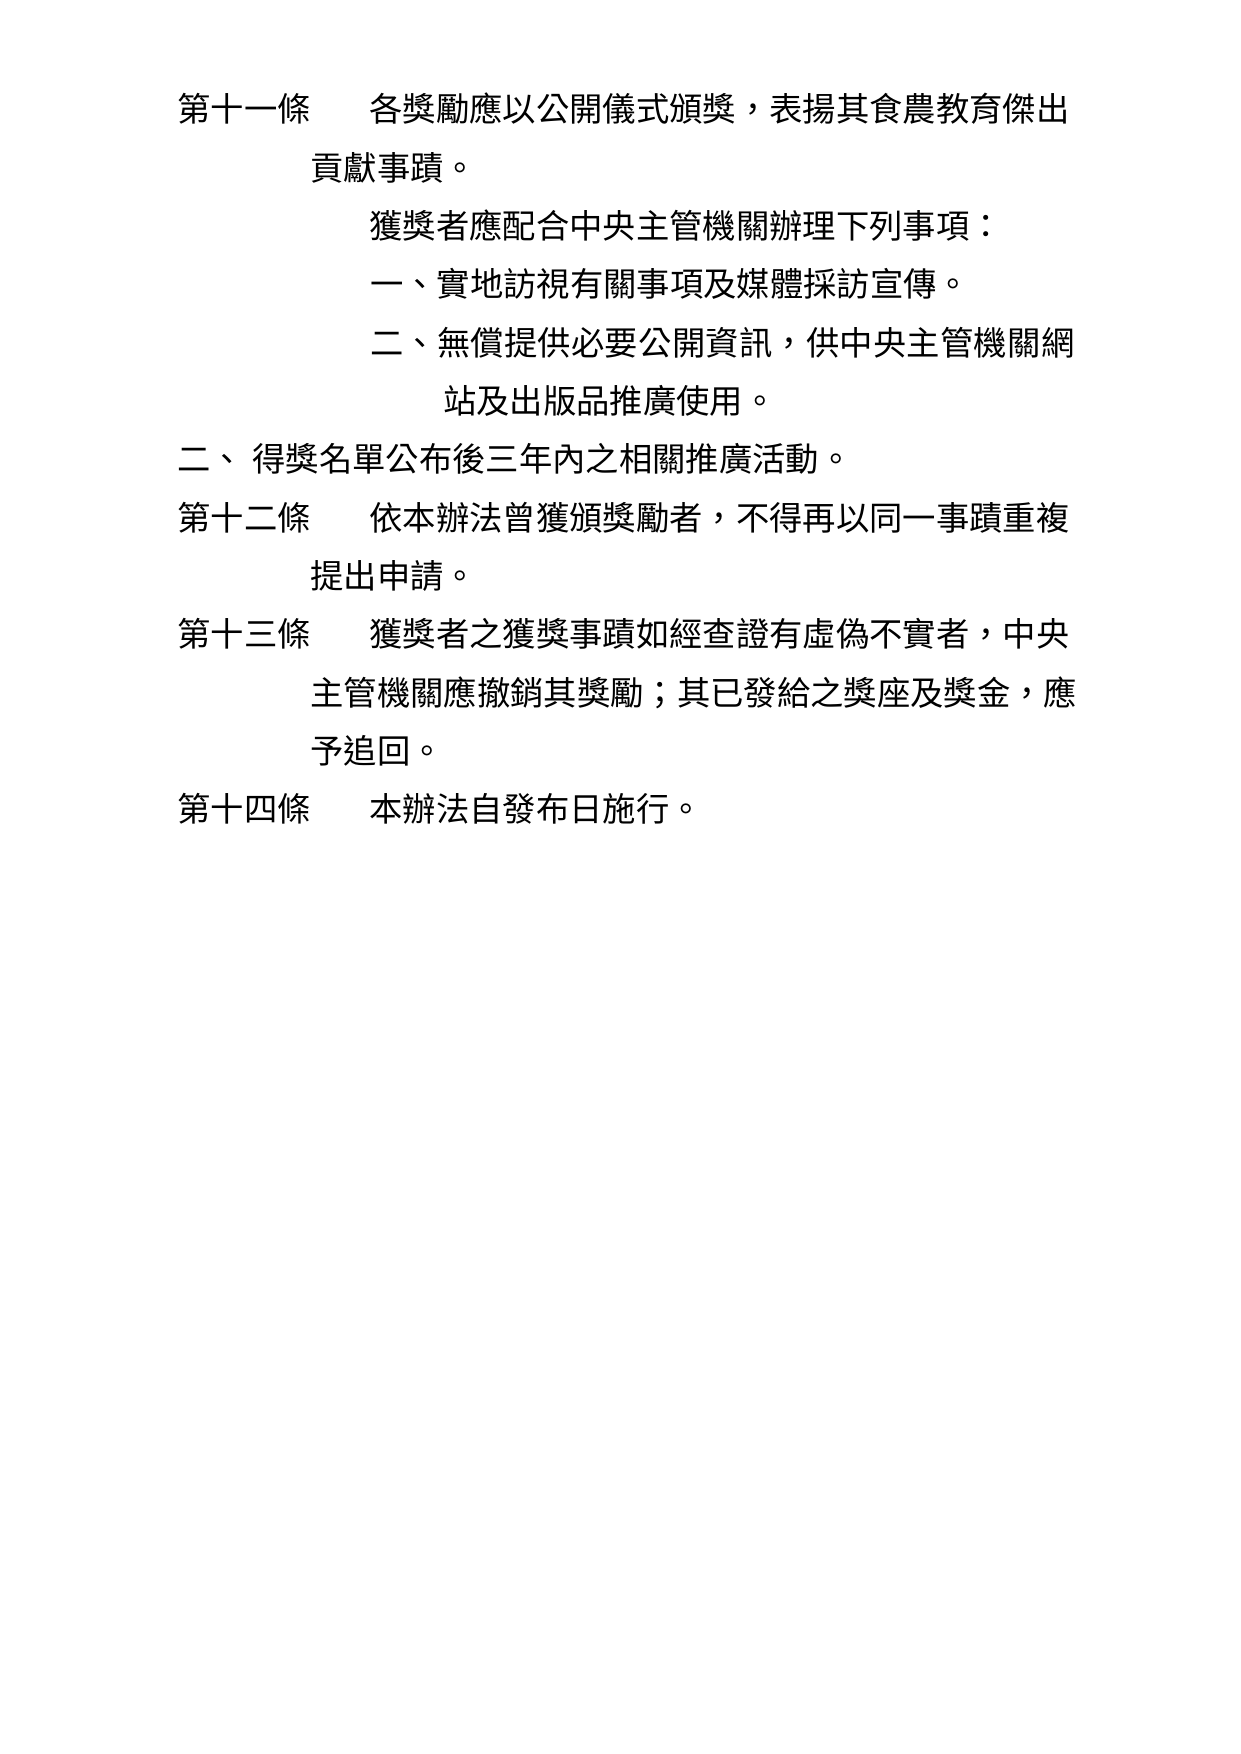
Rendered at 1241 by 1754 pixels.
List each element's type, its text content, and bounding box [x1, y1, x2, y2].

text 獲獎者應配合中央主管機關辦理下列事項： [325, 192, 1081, 250]
text 主管機關應撤銷其獎勵；其已發給之獎座及獎金，應予追回。 [310, 658, 1077, 775]
list 得獎名單公布後三年內之相關推廣活動。 [177, 425, 1075, 483]
text 第十三條 獲獎者之獲獎事蹟如經查證有虛偽不實者，中央 [177, 600, 1077, 658]
text 二、無償提供必要公開資訊，供中央主管機關網站及出版品推廣使用。 [370, 308, 1075, 425]
text 第十二條 依本辦法曾獲頒獎勵者，不得再以同一事蹟重複 [177, 483, 1077, 542]
text 提出申請。 [310, 542, 1077, 600]
text 一、實地訪視有關事項及媒體採訪宣傳。 [370, 250, 1075, 308]
text 第十四條 本辦法自發布日施行。 [177, 775, 1077, 833]
text 第十一條 各獎勵應以公開儀式頒獎，表揚其食農教育傑出 [177, 75, 1077, 133]
text 貢獻事蹟。 [310, 133, 1077, 192]
